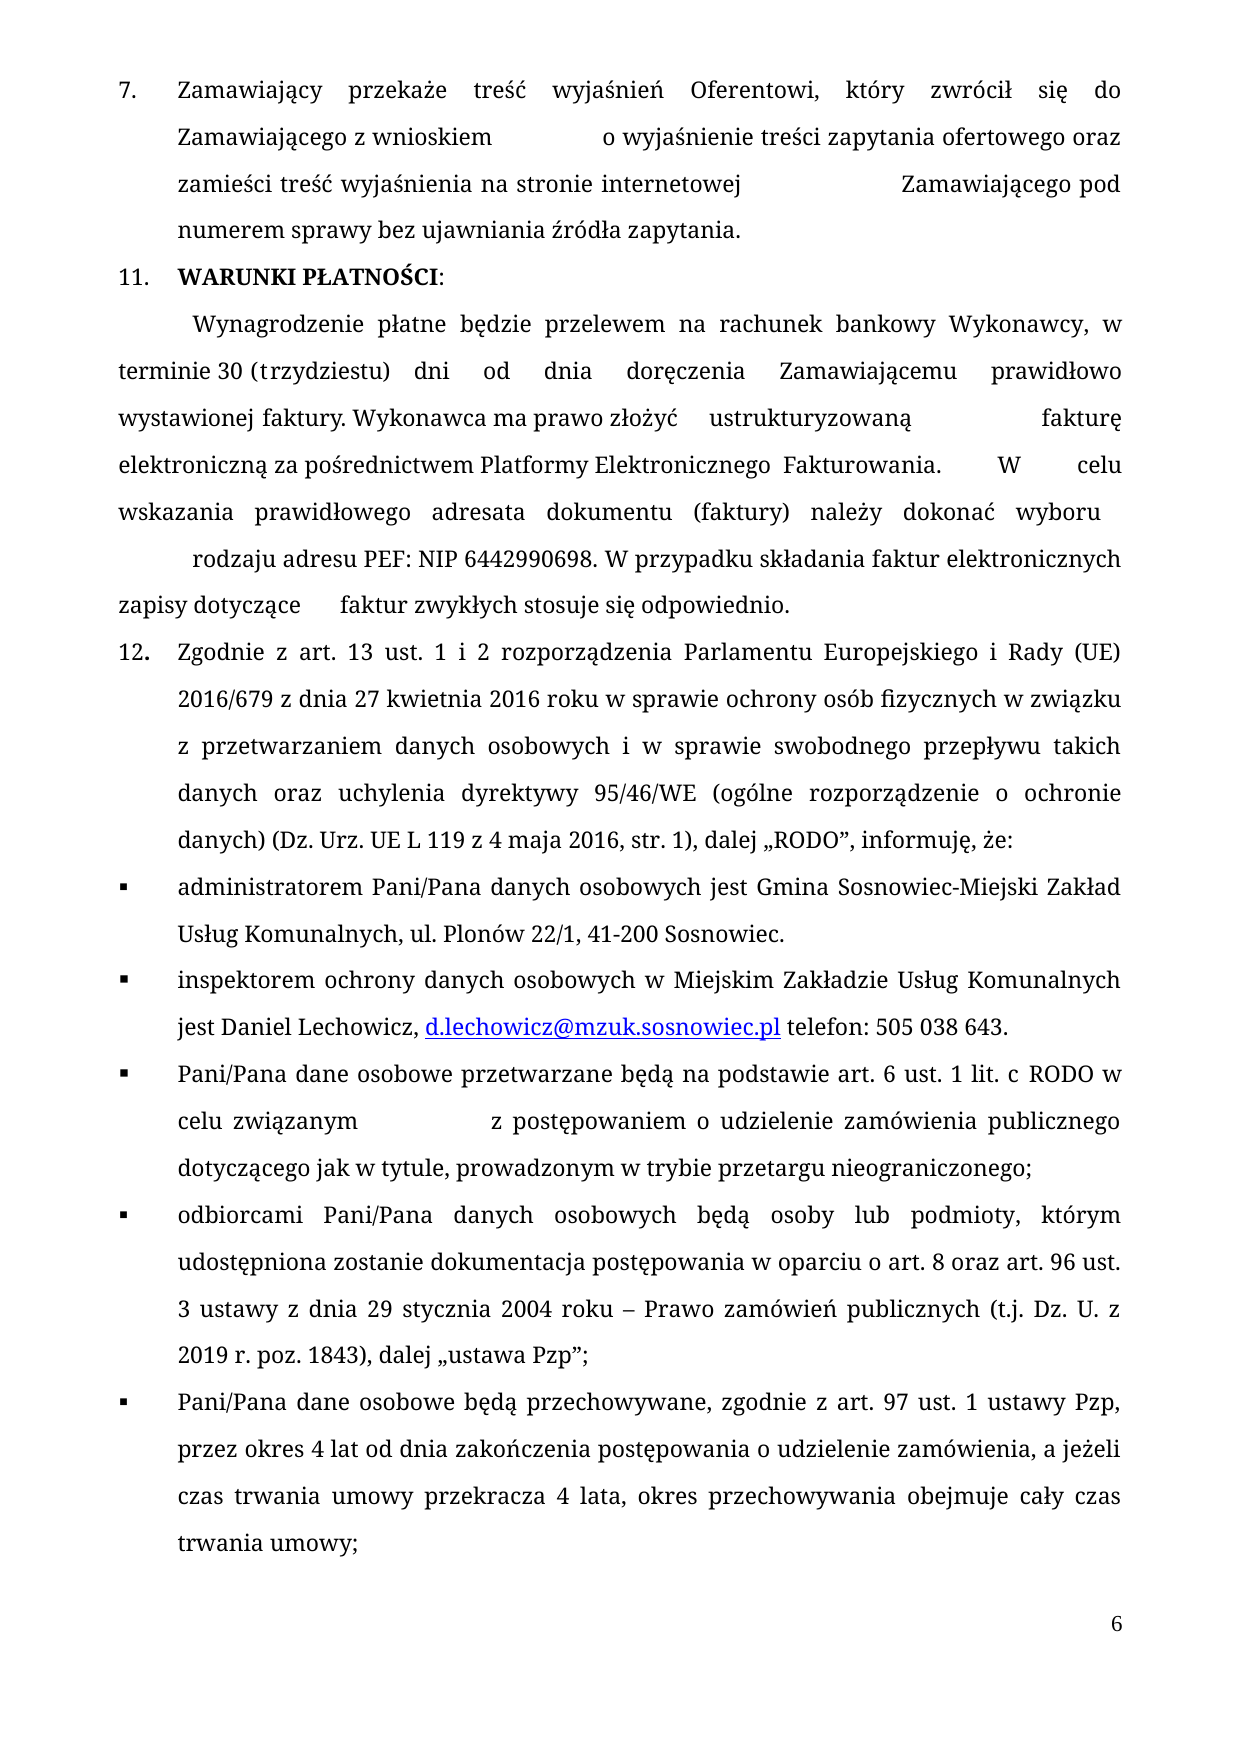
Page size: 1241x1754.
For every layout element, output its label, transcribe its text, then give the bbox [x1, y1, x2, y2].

list Pani/Pana dane osobowe będą przechowywane, zgodnie z art. 97 ust. 1 ustawy Pzp, przez okres 4 lat od dnia zakończenia postępowania o udzielenie zamówienia, a jeżeli czas trwania umowy przekracza 4 lata, okres przechowywania obejmuje cały czas trwania umowy; [118, 1386, 1122, 1558]
list inspektorem ochrony danych osobowych w Miejskim Zakładzie Usług Komunalnych jest Daniel Lechowicz, d.lechowicz@mzuk.sosnowiec.pl telefon: 505 038 643. [118, 964, 1122, 1042]
list odbiorcami Pani/Pana danych osobowych będą osoby lub podmioty, którym udostępniona zostanie dokumentacja postępowania w oparciu o art. 8 oraz art. 96 ust. 3 ustawy z dnia 29 stycznia 2004 roku – Prawo zamówień publicznych (t.j. Dz. U. z 2019 r. poz. 1843), dalej „ustawa Pzp”; [118, 1199, 1122, 1371]
text 11. WARUNKI PŁATNOŚCI: [118, 261, 1122, 292]
list administratorem Pani/Pana danych osobowych jest Gmina Sosnowiec-Miejski Zakład Usług Komunalnych, ul. Plonów 22/1, 41-200 Sosnowiec. [118, 871, 1122, 949]
text 7. Zamawiający przekaże treść wyjaśnień Oferentowi, który zwrócił się do Zamawiającego z wnioskiem o wyjaśnienie treści zapytania ofertowego oraz zamieści treść wyjaśnienia na stronie internetowej Zamawiającego pod numerem sprawy bez ujawniania źródła zapytania. [118, 74, 1122, 246]
list Pani/Pana dane osobowe przetwarzane będą na podstawie art. 6 ust. 1 lit. c RODO w celu związanym z postępowaniem o udzielenie zamówienia publicznego dotyczącego jak w tytule, prowadzonym w trybie przetargu nieograniczonego; [118, 1058, 1122, 1183]
text 12. Zgodnie z art. 13 ust. 1 i 2 rozporządzenia Parlamentu Europejskiego i Rady (UE) 2016/679 z dnia 27 kwietnia 2016 roku w sprawie ochrony osób fizycznych w związku z przetwarzaniem danych osobowych i w sprawie swobodnego przepływu takich danych oraz uchylenia dyrektywy 95/46/WE (ogólne rozporządzenie o ochronie danych) (Dz. Urz. UE L 119 z 4 maja 2016, str. 1), dalej „RODO”, informuję, że: [118, 636, 1122, 855]
text Wynagrodzenie płatne będzie przelewem na rachunek bankowy Wykonawcy, w terminie 30 (trzydziestu) dni od dnia doręczenia Zamawiającemu prawidłowo wystawionej faktury. Wykonawca ma prawo złożyć ustrukturyzowaną fakturę elektroniczną za pośrednictwem Platformy Elektronicznego Fakturowania. W celu wskazania prawidłowego adresata dokumentu (faktury) należy dokonać wyboru rodzaju adresu PEF: NIP 6442990698. W przypadku składania faktur elektronicznych zapisy dotyczące faktur zwykłych stosuje się odpowiednio. [118, 308, 1122, 621]
